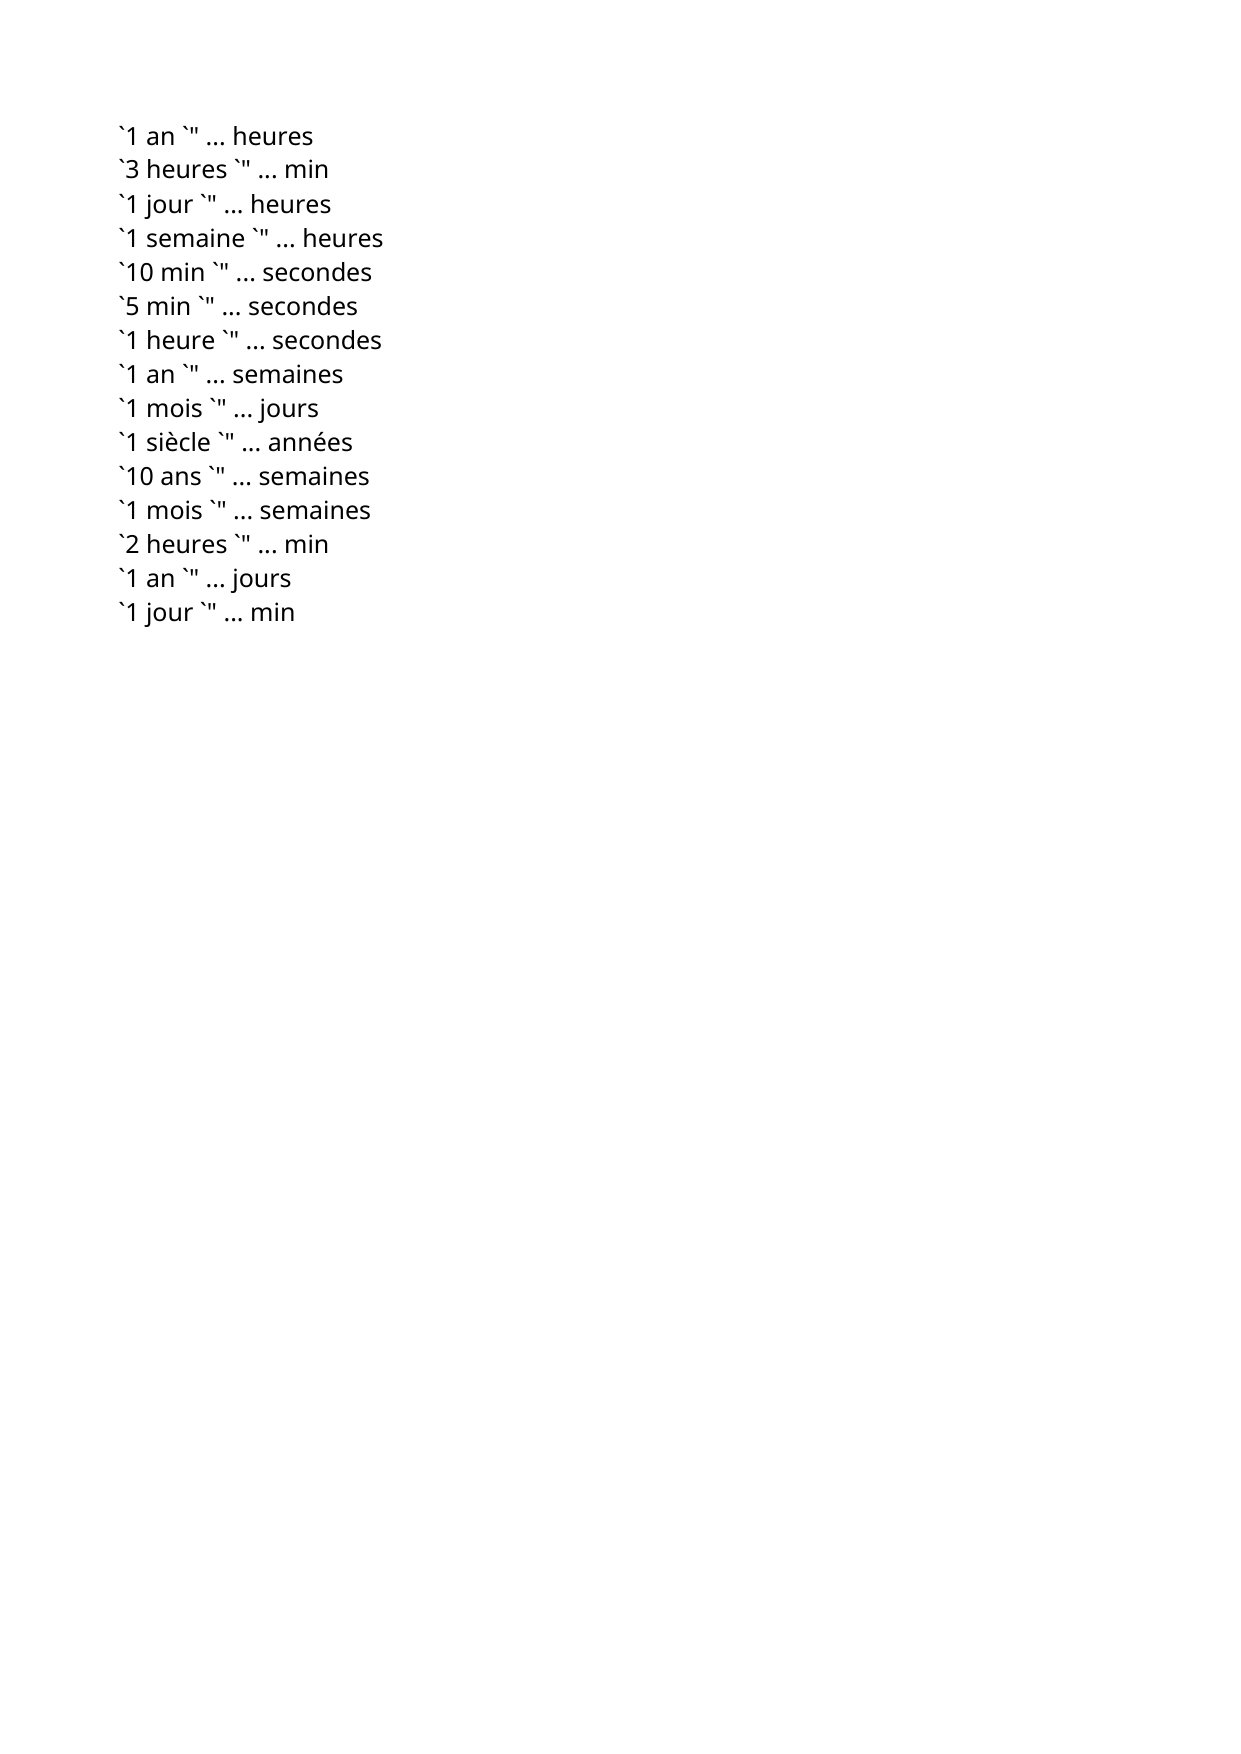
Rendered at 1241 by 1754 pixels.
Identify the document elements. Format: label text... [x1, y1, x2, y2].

text `1 siècle `" ... années [118, 425, 1122, 459]
text `1 jour `" ... heures [118, 186, 1122, 220]
text `10 min `" ... secondes [118, 254, 1122, 288]
text `1 semaine `" ... heures [118, 220, 1122, 254]
text `5 min `" ... secondes [118, 288, 1122, 322]
text `1 mois `" ... semaines [118, 493, 1122, 527]
text `1 jour `" ... min [118, 595, 1122, 629]
text `10 ans `" ... semaines [118, 459, 1122, 493]
text `1 heure `" ... secondes [118, 322, 1122, 357]
text `1 an `" ... semaines [118, 357, 1122, 391]
text `1 an `" ... jours [118, 561, 1122, 595]
text `2 heures `" ... min [118, 527, 1122, 561]
text `1 an `" ... heures [118, 118, 1122, 152]
text `3 heures `" ... min [118, 152, 1122, 186]
text `1 mois `" ... jours [118, 391, 1122, 425]
